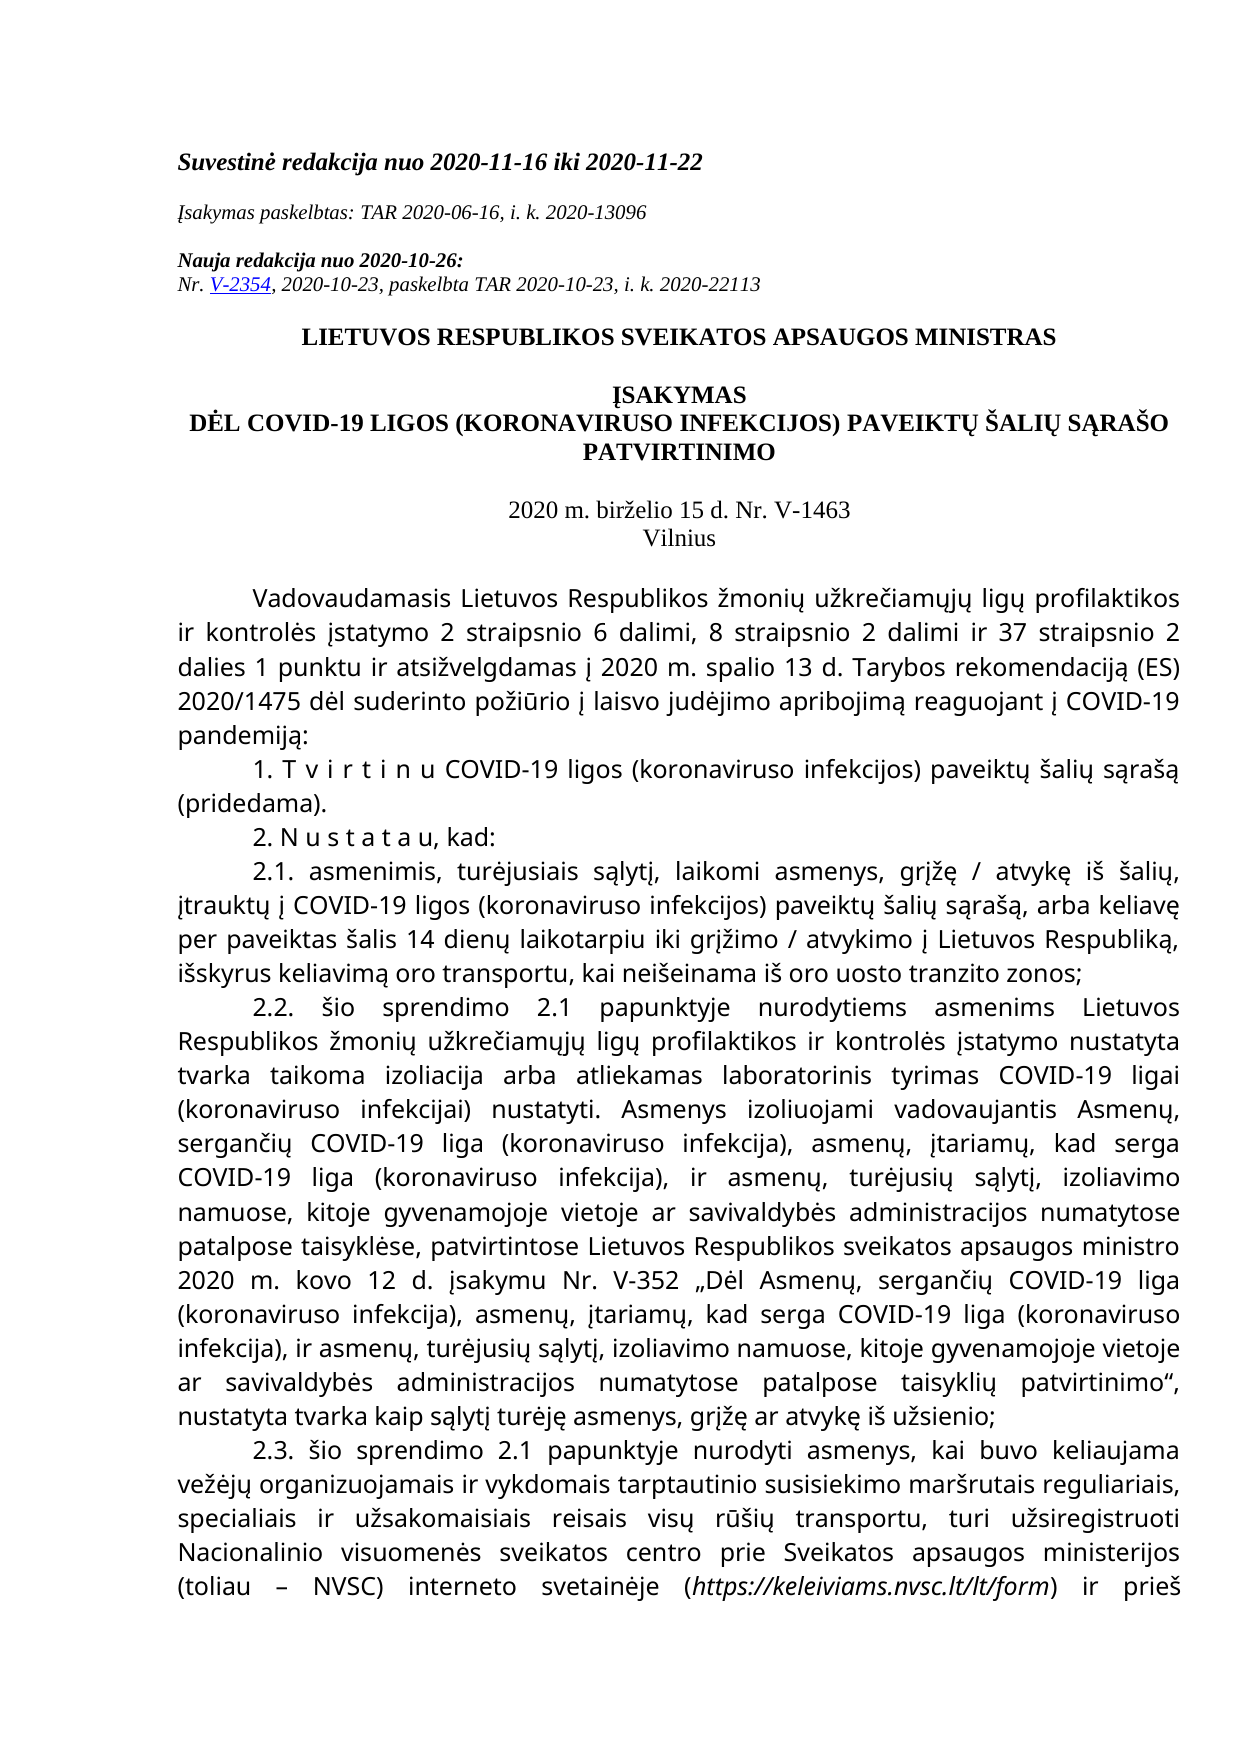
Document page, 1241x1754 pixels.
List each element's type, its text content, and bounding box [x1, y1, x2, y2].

text ĮSAKYMAS [177, 380, 1181, 408]
text 2.3. šio sprendimo 2.1 papunktyje nurodyti asmenys, kai buvo keliaujama vežėjų organizuojamais ir vykdomais tarptautinio susisiekimo maršrutais reguliariais, specialiais ir užsakomaisiais reisais visų rūšių transportu, turi užsiregistruoti Nacionalinio visuomenės sveikatos centro prie Sveikatos apsaugos ministerijos (toliau – NVSC) interneto svetainėje (https://keleiviams.nvsc.lt/lt/form) ir prieš [177, 1433, 1181, 1603]
text Vadovaudamasis Lietuvos Respublikos žmonių užkrečiamųjų ligų profilaktikos ir kontrolės įstatymo 2 straipsnio 6 dalimi, 8 straipsnio 2 dalimi ir 37 straipsnio 2 dalies 1 punktu ir atsižvelgdamas į 2020 m. spalio 13 d. Tarybos rekomendaciją (ES) 2020/1475 dėl suderinto požiūrio į laisvo judėjimo apribojimą reaguojant į COVID-19 pandemiją: [177, 581, 1181, 751]
text 2. N u s t a t a u, kad: [177, 819, 1181, 853]
text Nr. V-2354, 2020-10-23, paskelbta TAR 2020-10-23, i. k. 2020-22113 [177, 272, 1181, 296]
text Suvestinė redakcija nuo 2020-11-16 iki 2020-11-22 [177, 147, 1181, 176]
text 2.1. asmenimis, turėjusiais sąlytį, laikomi asmenys, grįžę / atvykę iš šalių, įtrauktų į COVID-19 ligos (koronaviruso infekcijos) paveiktų šalių sąrašą, arba keliavę per paveiktas šalis 14 dienų laikotarpiu iki grįžimo / atvykimo į Lietuvos Respubliką, išskyrus keliavimą oro transportu, kai neišeinama iš oro uosto tranzito zonos; [177, 853, 1181, 990]
text Dėl COVID-19 ligos (koronaviruso infekcijos) paveiktų šalių sąrašo patvirtinimo [177, 408, 1181, 466]
text 1. T v i r t i n u COVID-19 ligos (koronaviruso infekcijos) paveiktų šalių sąrašą (pridedama). [177, 751, 1181, 819]
text 2.2. šio sprendimo 2.1 papunktyje nurodytiems asmenims Lietuvos Respublikos žmonių užkrečiamųjų ligų profilaktikos ir kontrolės įstatymo nustatyta tvarka taikoma izoliacija arba atliekamas laboratorinis tyrimas COVID-19 ligai (koronaviruso infekcijai) nustatyti. Asmenys izoliuojami vadovaujantis Asmenų, sergančių COVID-19 liga (koronaviruso infekcija), asmenų, įtariamų, kad serga COVID-19 liga (koronaviruso infekcija), ir asmenų, turėjusių sąlytį, izoliavimo namuose, kitoje gyvenamojoje vietoje ar savivaldybės administracijos numatytose patalpose taisyklėse, patvirtintose Lietuvos Respublikos sveikatos apsaugos ministro 2020 m. kovo 12 d. įsakymu Nr. V-352 „Dėl Asmenų, sergančių COVID-19 liga (koronaviruso infekcija), asmenų, įtariamų, kad serga COVID-19 liga (koronaviruso infekcija), ir asmenų, turėjusių sąlytį, izoliavimo namuose, kitoje gyvenamojoje vietoje ar savivaldybės administracijos numatytose patalpose taisyklių patvirtinimo“, nustatyta tvarka kaip sąlytį turėję asmenys, grįžę ar atvykę iš užsienio; [177, 990, 1181, 1433]
text Nauja redakcija nuo 2020-10-26: [177, 248, 1181, 272]
text LIETUVOS RESPUBLIKOS SVEIKATOS APSAUGOS MINISTRAS [177, 322, 1181, 351]
text Įsakymas paskelbtas: TAR 2020-06-16, i. k. 2020-13096 [177, 200, 1181, 224]
text 2020 m. birželio 15 d. Nr. V-1463 Vilnius [177, 495, 1181, 552]
